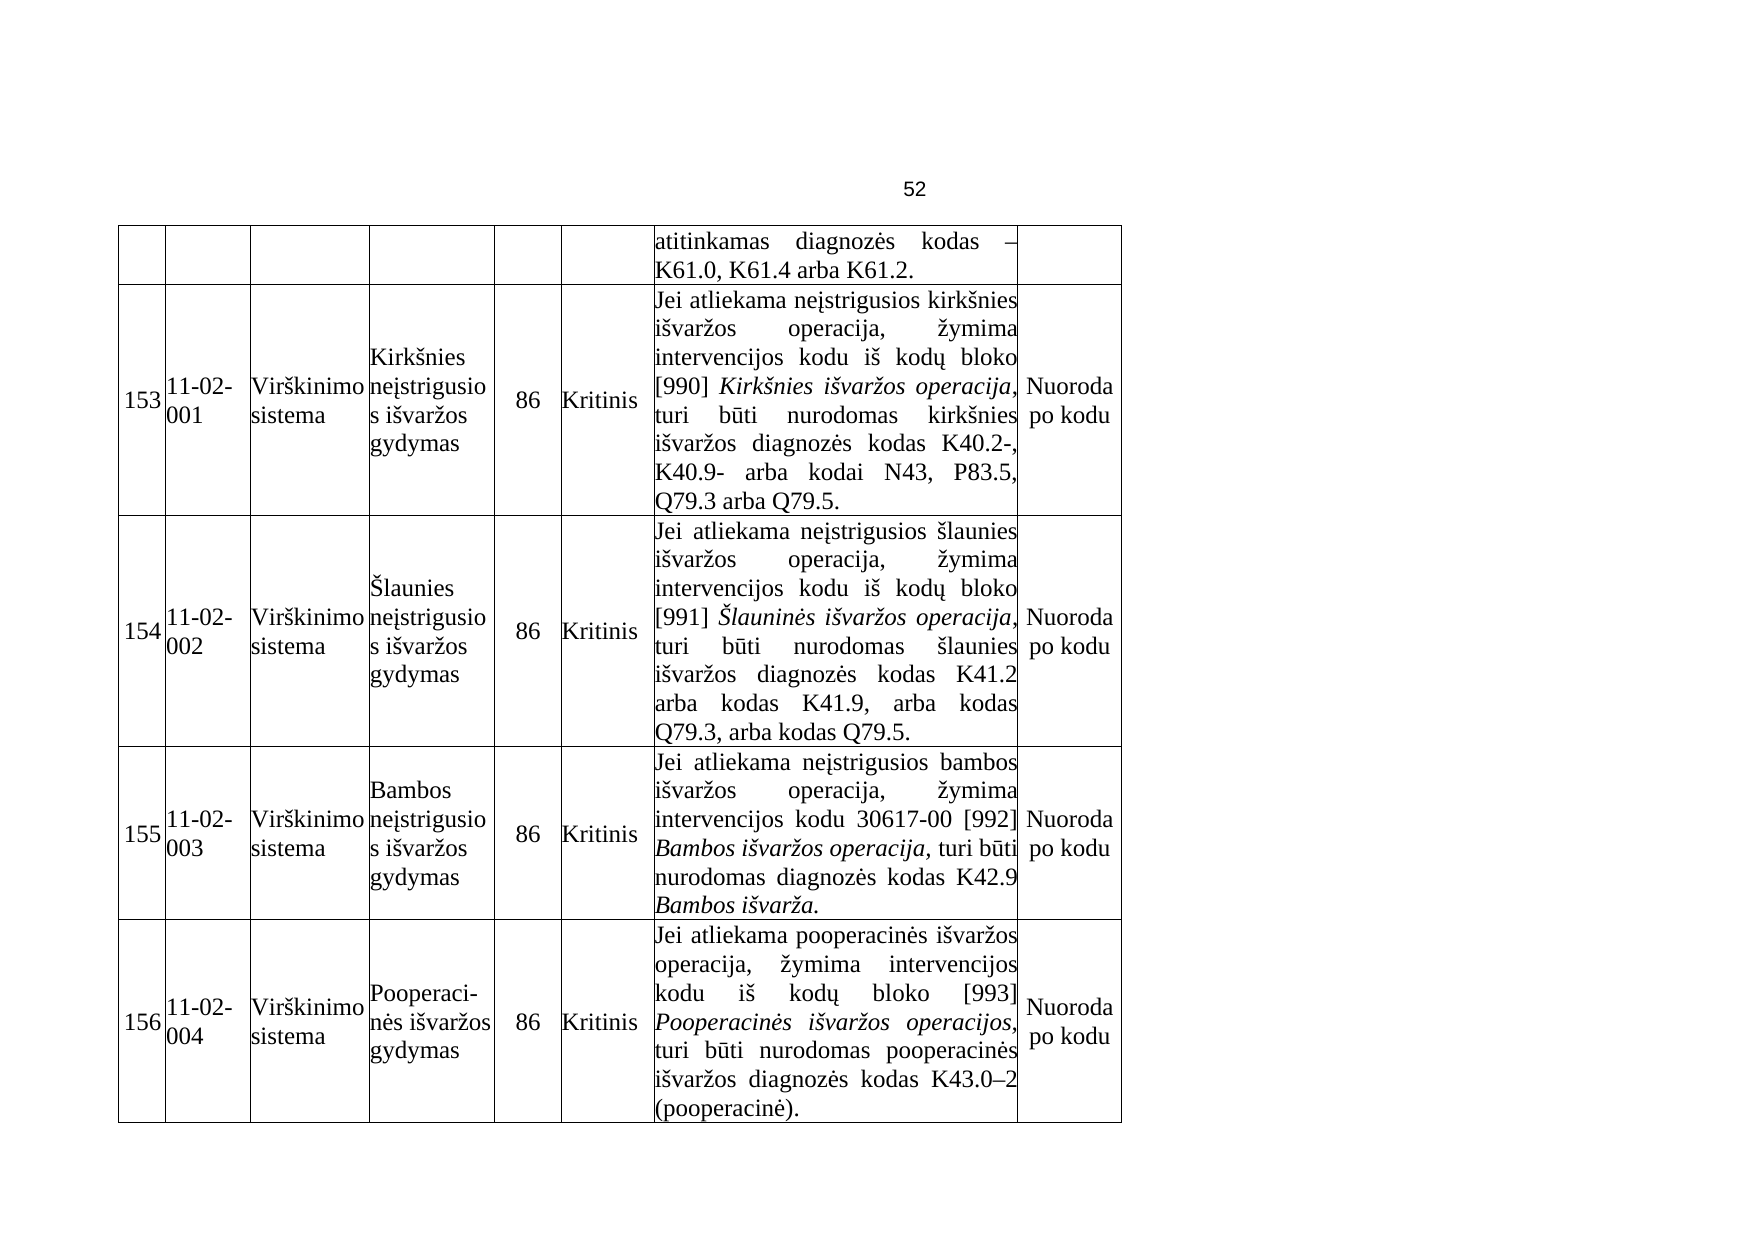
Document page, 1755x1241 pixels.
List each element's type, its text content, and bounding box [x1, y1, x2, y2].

table_cell Nuoroda po kodu [1018, 285, 1121, 515]
table_cell 153 [119, 285, 165, 515]
table_cell 11-02-004 [166, 920, 250, 1122]
table_cell [251, 226, 369, 284]
table_cell [1018, 226, 1121, 284]
table_cell 86 [495, 920, 561, 1122]
table_cell 86 [495, 747, 561, 919]
table_cell Kirkšnies neįstrigusios išvaržos gydymas [370, 285, 494, 515]
table_cell [166, 226, 250, 284]
table_cell [495, 226, 561, 284]
table_cell Virškinimo sistema [251, 747, 369, 919]
table_cell Jei atliekama neįstrigusios kirkšnies išvaržos operacija, žymima intervencijos kodu iš kodų bloko [990] Kirkšnies išvaržos operacija, turi būti nurodomas kirkšnies išvaržos diagnozės kodas K40.2-, K40.9- arba kodai N43, P83.5, Q79.3 arba Q79.5. [655, 285, 1017, 515]
table_cell Jei atliekama pooperacinės išvaržos operacija, žymima intervencijos kodu iš kodų bloko [993] Pooperacinės išvaržos operacijos, turi būti nurodomas pooperacinės išvaržos diagnozės kodas K43.0–2 (pooperacinė). [655, 920, 1017, 1122]
table_cell Nuoroda po kodu [1018, 747, 1121, 919]
table_cell atitinkamas diagnozės kodas – K61.0, K61.4 arba K61.2. [655, 226, 1017, 284]
table_cell Pooperaci-nės išvaržos gydymas [370, 920, 494, 1122]
table_cell Bambos neįstrigusios išvaržos gydymas [370, 747, 494, 919]
table_cell Nuoroda po kodu [1018, 920, 1121, 1122]
table_cell Šlaunies neįstrigusios išvaržos gydymas [370, 516, 494, 746]
table_cell 11-02-001 [166, 285, 250, 515]
table_cell Virškinimo sistema [251, 285, 369, 515]
table_cell 11-02-002 [166, 516, 250, 746]
table_cell 155 [119, 747, 165, 919]
table_cell Virškinimo sistema [251, 516, 369, 746]
table_cell Kritinis [562, 285, 654, 515]
table_cell [370, 226, 494, 284]
table_cell Jei atliekama neįstrigusios šlaunies išvaržos operacija, žymima intervencijos kodu iš kodų bloko [991] Šlauninės išvaržos operacija, turi būti nurodomas šlaunies išvaržos diagnozės kodas K41.2 arba kodas K41.9, arba kodas Q79.3, arba kodas Q79.5. [655, 516, 1017, 746]
table_cell Jei atliekama neįstrigusios bambos išvaržos operacija, žymima intervencijos kodu 30617-00 [992] Bambos išvaržos operacija, turi būti nurodomas diagnozės kodas K42.9 Bambos išvarža. [655, 747, 1017, 919]
table_cell 156 [119, 920, 165, 1122]
table_cell [562, 226, 654, 284]
table_cell Nuoroda po kodu [1018, 516, 1121, 746]
table_cell [119, 226, 165, 284]
table_cell Kritinis [562, 516, 654, 746]
table_cell Virškinimo sistema [251, 920, 369, 1122]
table_cell 86 [495, 285, 561, 515]
table_cell 86 [495, 516, 561, 746]
table_cell Kritinis [562, 747, 654, 919]
table_cell 154 [119, 516, 165, 746]
table_cell Kritinis [562, 920, 654, 1122]
table_cell 11-02-003 [166, 747, 250, 919]
